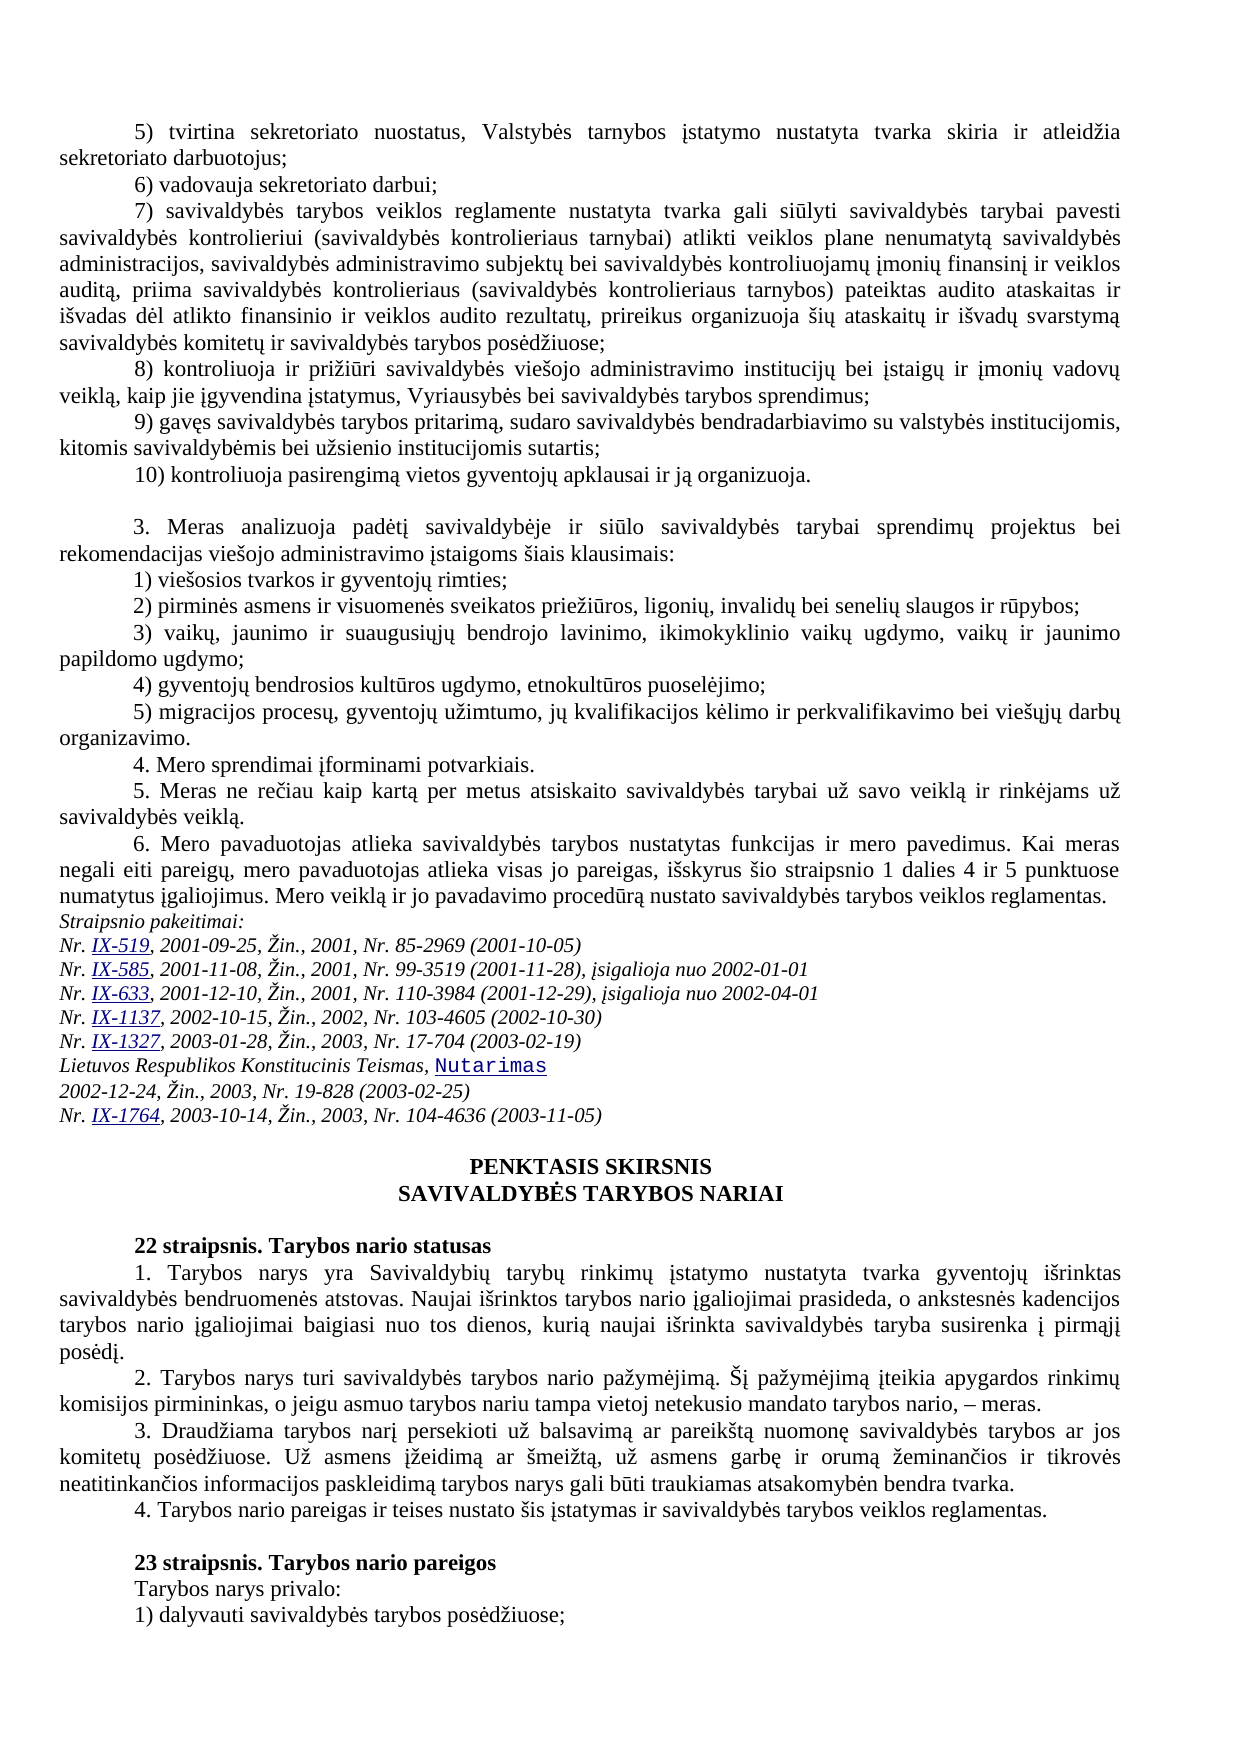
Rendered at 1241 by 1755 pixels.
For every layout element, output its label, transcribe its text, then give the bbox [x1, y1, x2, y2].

text 3) vaikų, jaunimo ir suaugusiųjų bendrojo lavinimo, ikimokyklinio vaikų ugdymo, vaikų ir jaunimo papildomo ugdymo; [59, 619, 1122, 672]
text 4. Mero sprendimai įforminami potvarkiais. [59, 751, 1122, 777]
text 4) gyventojų bendrosios kultūros ugdymo, etnokultūros puoselėjimo; [59, 672, 1122, 698]
text 9) gavęs savivaldybės tarybos pritarimą, sudaro savivaldybės bendradarbiavimo su valstybės institucijomis, kitomis savivaldybėmis bei užsienio institucijomis sutartis; [59, 408, 1122, 461]
text Nr. IX-519, 2001-09-25, Žin., 2001, Nr. 85-2969 (2001-10-05) [59, 933, 1122, 957]
text 1) viešosios tvarkos ir gyventojų rimties; [59, 566, 1122, 592]
text Nr. IX-1137, 2002-10-15, Žin., 2002, Nr. 103-4605 (2002-10-30) [59, 1005, 1122, 1029]
text 22 straipsnis. Tarybos nario statusas [59, 1232, 1122, 1259]
text 5. Meras ne rečiau kaip kartą per metus atsiskaito savivaldybės tarybai už savo veiklą ir rinkėjams už savivaldybės veiklą. [59, 777, 1122, 830]
text 6) vadovauja sekretoriato darbui; [59, 171, 1122, 197]
text Straipsnio pakeitimai: [59, 909, 1122, 933]
text 1) dalyvauti savivaldybės tarybos posėdžiuose; [59, 1601, 1122, 1628]
text 8) kontroliuoja ir prižiūri savivaldybės viešojo administravimo institucijų bei įstaigų ir įmonių vadovų veiklą, kaip jie įgyvendina įstatymus, Vyriausybės bei savivaldybės tarybos sprendimus; [59, 355, 1122, 408]
text 3. Draudžiama tarybos narį persekioti už balsavimą ar pareikštą nuomonę savivaldybės tarybos ar jos komitetų posėdžiuose. Už asmens įžeidimą ar šmeižtą, už asmens garbę ir orumą žeminančios ir tikrovės neatitinkančios informacijos paskleidimą tarybos narys gali būti traukiamas atsakomybėn bendra tvarka. [59, 1417, 1122, 1496]
text 2002-12-24, Žin., 2003, Nr. 19-828 (2003-02-25) [59, 1079, 1122, 1103]
text 3. Meras analizuoja padėtį savivaldybėje ir siūlo savivaldybės tarybai sprendimų projektus bei rekomendacijas viešojo administravimo įstaigoms šiais klausimais: [59, 513, 1122, 566]
text 2. Tarybos narys turi savivaldybės tarybos nario pažymėjimą. Šį pažymėjimą įteikia apygardos rinkimų komisijos pirmininkas, o jeigu asmuo tarybos nariu tampa vietoj netekusio mandato tarybos nario, – meras. [59, 1364, 1122, 1417]
text Tarybos narys privalo: [59, 1575, 1122, 1601]
text 4. Tarybos nario pareigas ir teises nustato šis įstatymas ir savivaldybės tarybos veiklos reglamentas. [59, 1496, 1122, 1522]
text 5) migracijos procesų, gyventojų užimtumo, jų kvalifikacijos kėlimo ir perkvalifikavimo bei viešųjų darbų organizavimo. [59, 698, 1122, 751]
text 7) savivaldybės tarybos veiklos reglamente nustatyta tvarka gali siūlyti savivaldybės tarybai pavesti savivaldybės kontrolieriui (savivaldybės kontrolieriaus tarnybai) atlikti veiklos plane nenumatytą savivaldybės administracijos, savivaldybės administravimo subjektų bei savivaldybės kontroliuojamų įmonių finansinį ir veiklos auditą, priima savivaldybės kontrolieriaus (savivaldybės kontrolieriaus tarnybos) pateiktas audito ataskaitas ir išvadas dėl atlikto finansinio ir veiklos audito rezultatų, prireikus organizuoja šių ataskaitų ir išvadų svarstymą savivaldybės komitetų ir savivaldybės tarybos posėdžiuose; [59, 197, 1122, 355]
text Nr. IX-1327, 2003-01-28, Žin., 2003, Nr. 17-704 (2003-02-19) [59, 1029, 1122, 1053]
text 2) pirminės asmens ir visuomenės sveikatos priežiūros, ligonių, invalidų bei senelių slaugos ir rūpybos; [59, 592, 1122, 619]
text 23 straipsnis. Tarybos nario pareigos [59, 1549, 1122, 1575]
text 1. Tarybos narys yra Savivaldybių tarybų rinkimų įstatymo nustatyta tvarka gyventojų išrinktas savivaldybės bendruomenės atstovas. Naujai išrinktos tarybos nario įgaliojimai prasideda, o ankstesnės kadencijos tarybos nario įgaliojimai baigiasi nuo tos dienos, kurią naujai išrinkta savivaldybės taryba susirenka į pirmąjį posėdį. [59, 1259, 1122, 1364]
subtitle PENKTASIS SKIRSNIS [59, 1153, 1122, 1180]
text 10) kontroliuoja pasirengimą vietos gyventojų apklausai ir ją organizuoja. [59, 461, 1122, 487]
text 6. Mero pavaduotojas atlieka savivaldybės tarybos nustatytas funkcijas ir mero pavedimus. Kai meras negali eiti pareigų, mero pavaduotojas atlieka visas jo pareigas, išskyrus šio straipsnio 1 dalies 4 ir 5 punktuose numatytus įgaliojimus. Mero veiklą ir jo pavadavimo procedūrą nustato savivaldybės tarybos veiklos reglamentas. [59, 830, 1122, 909]
text Nr. IX-1764, 2003-10-14, Žin., 2003, Nr. 104-4636 (2003-11-05) [59, 1103, 1122, 1127]
text SAVIVALDYBĖS TARYBOS NARIAI [59, 1180, 1122, 1206]
text Nr. IX-633, 2001-12-10, Žin., 2001, Nr. 110-3984 (2001-12-29), įsigalioja nuo 2002-04-01 [59, 981, 1122, 1005]
text Lietuvos Respublikos Konstitucinis Teismas, Nutarimas [59, 1053, 1122, 1079]
text Nr. IX-585, 2001-11-08, Žin., 2001, Nr. 99-3519 (2001-11-28), įsigalioja nuo 2002-01-01 [59, 957, 1122, 981]
text 5) tvirtina sekretoriato nuostatus, Valstybės tarnybos įstatymo nustatyta tvarka skiria ir atleidžia sekretoriato darbuotojus; [59, 118, 1122, 171]
